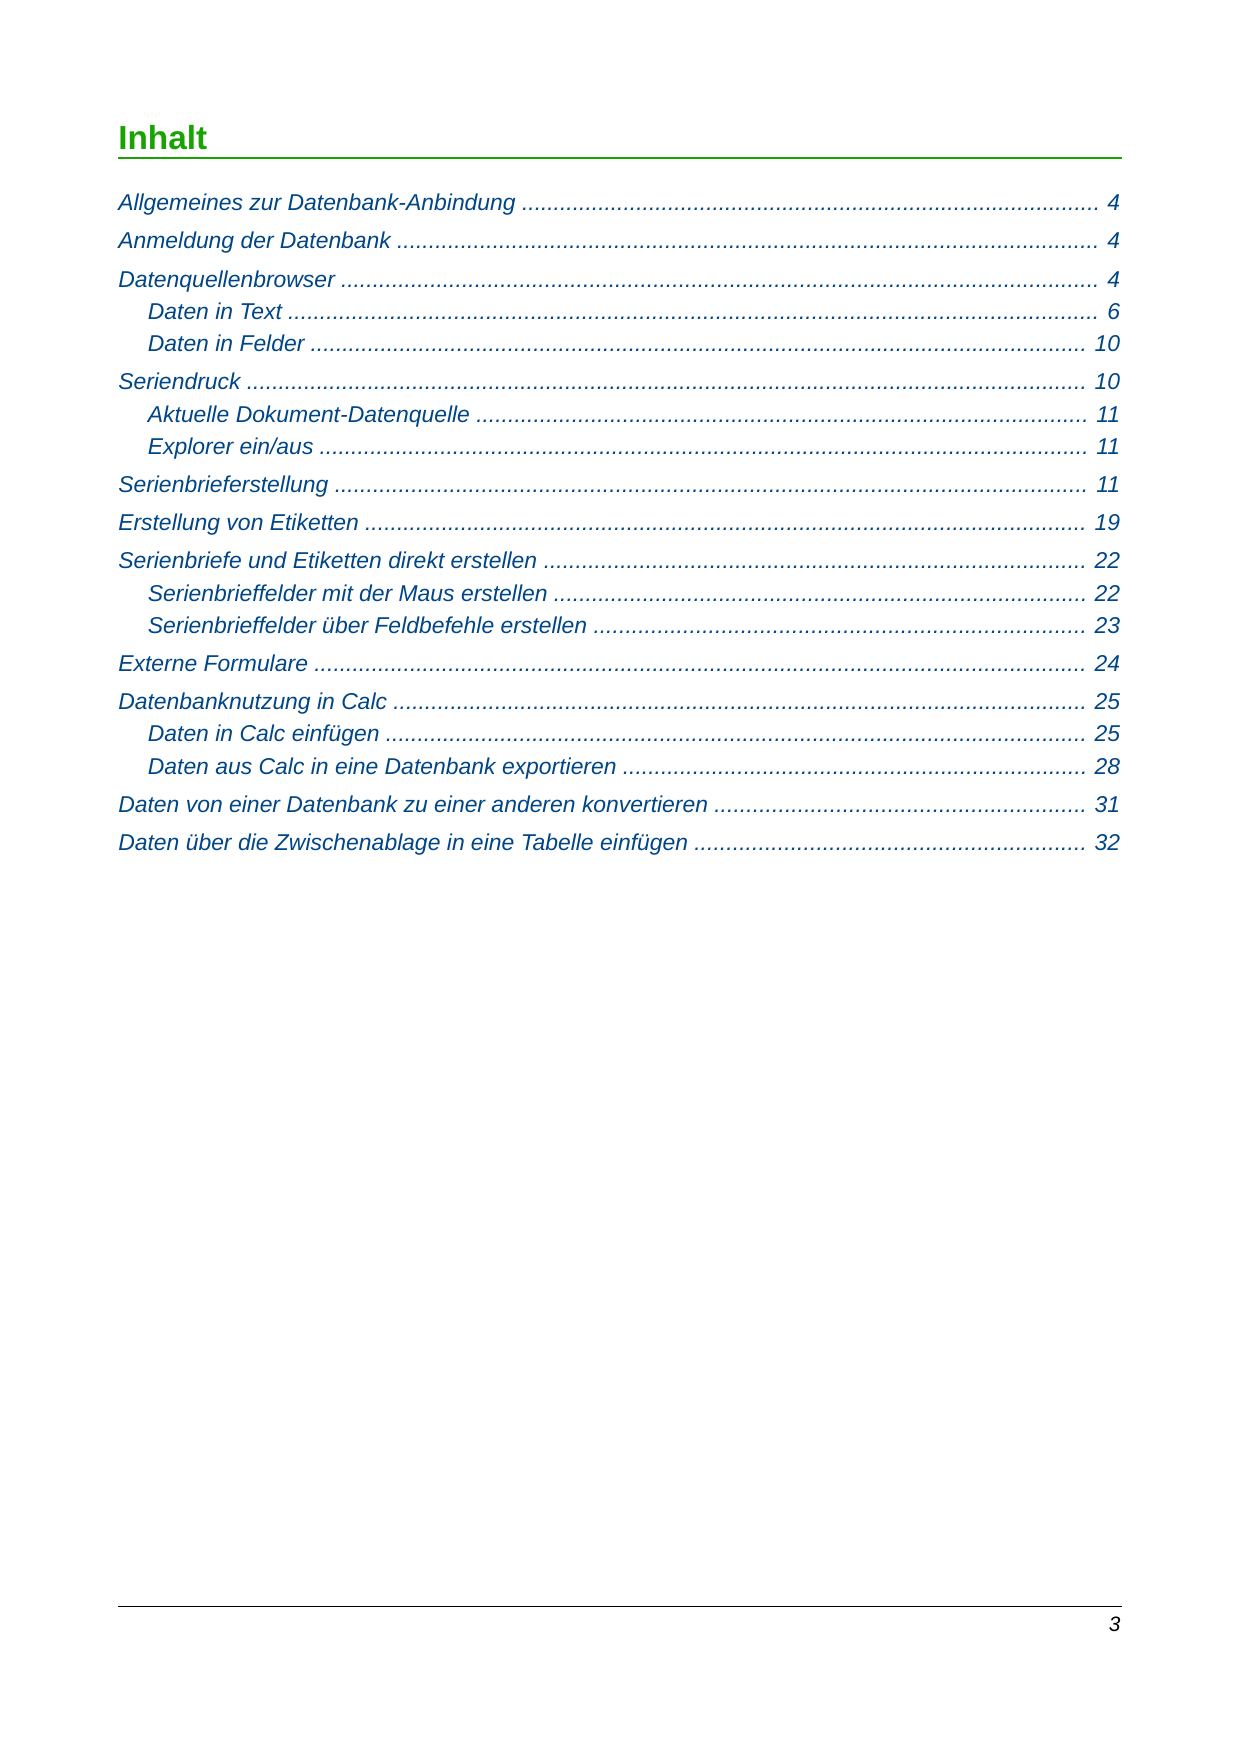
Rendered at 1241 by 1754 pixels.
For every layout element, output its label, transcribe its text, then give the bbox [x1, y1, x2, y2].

text Daten in Calc einfügen 25 [148, 720, 1122, 747]
text Daten in Text 6 [148, 298, 1122, 324]
text Datenbanknutzung in Calc 25 [118, 688, 1122, 714]
text Allgemeines zur Datenbank-Anbindung 4 [118, 189, 1122, 216]
text Serienbrieferstellung 11 [118, 471, 1122, 497]
text Serienbrieffelder mit der Maus erstellen 22 [148, 579, 1122, 606]
text Daten von einer Datenbank zu einer anderen konvertieren 31 [118, 791, 1122, 817]
text Daten aus Calc in eine Datenbank exportieren 28 [148, 753, 1122, 779]
text Daten über die Zwischenablage in eine Tabelle einfügen 32 [118, 829, 1122, 855]
text Datenquellenbrowser 4 [118, 266, 1122, 292]
text Anmeldung der Datenbank 4 [118, 227, 1122, 254]
text Inhalt [118, 118, 1122, 157]
text Explorer ein/aus 11 [148, 433, 1122, 459]
text Erstellung von Etiketten 19 [118, 509, 1122, 535]
text Daten in Felder 10 [148, 330, 1122, 356]
text Seriendruck 10 [118, 368, 1122, 394]
text Serienbriefe und Etiketten direkt erstellen 22 [118, 547, 1122, 573]
text Serienbrieffelder über Feldbefehle erstellen 23 [148, 612, 1122, 638]
text Aktuelle Dokument-Datenquelle 11 [148, 401, 1122, 427]
text Externe Formulare 24 [118, 650, 1122, 676]
